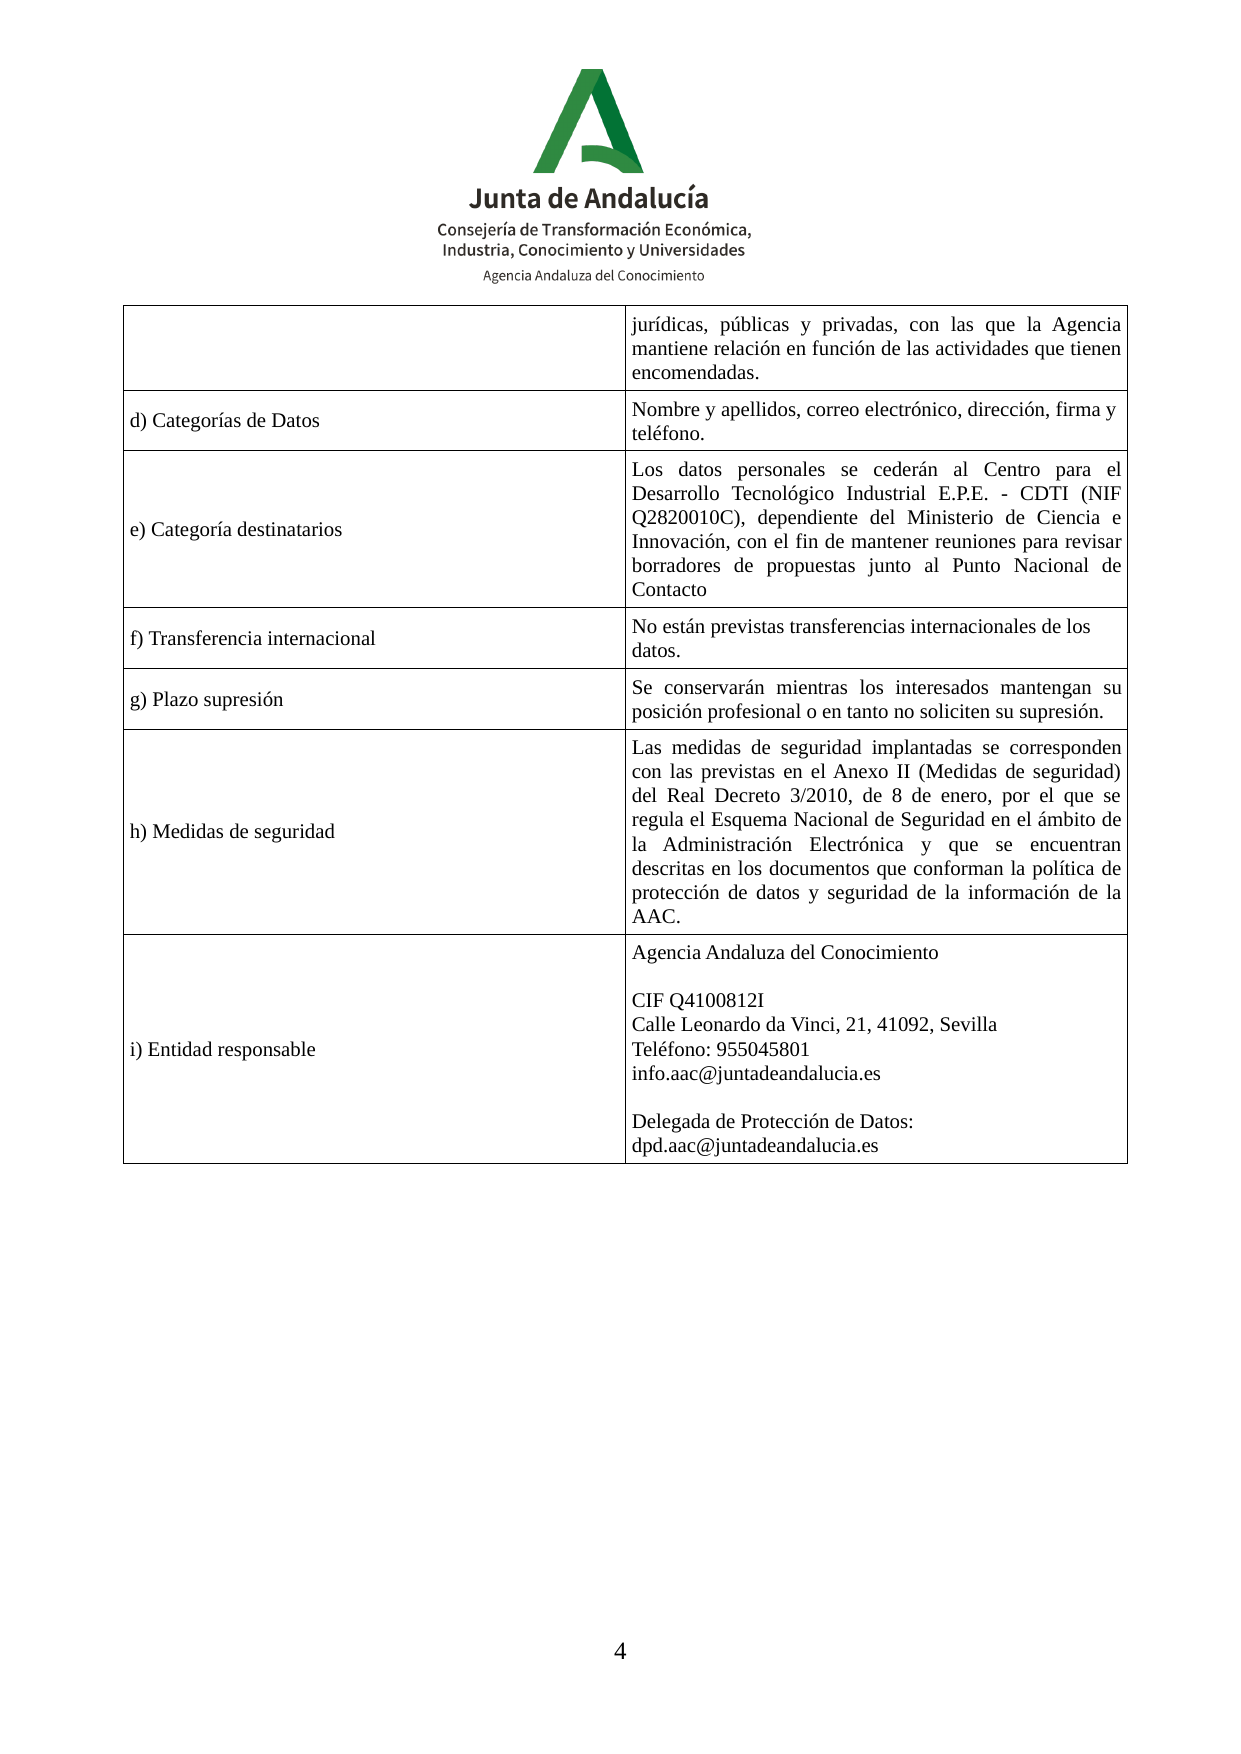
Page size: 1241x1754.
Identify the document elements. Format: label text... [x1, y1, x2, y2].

table_cell Los datos personales se cederán al Centro para el Desarrollo Tecnológico Industrial E.P.E. - CDTI (NIF Q2820010C), dependiente del Ministerio de Ciencia e Innovación, con el fin de mantener reuniones para revisar borradores de propuestas junto al Punto Nacional de Contacto [626, 451, 1127, 607]
table_cell h) Medidas de seguridad [124, 730, 625, 933]
table_cell Nombre y apellidos, correo electrónico, dirección, firma y teléfono. [626, 391, 1127, 450]
table_cell g) Plazo supresión [124, 669, 625, 728]
table_cell Se conservarán mientras los interesados mantengan su posición profesional o en tanto no soliciten su supresión. [626, 669, 1127, 728]
table_cell Agencia Andaluza del Conocimiento CIF Q4100812I Calle Leonardo da Vinci, 21, 41092, Sevilla Teléfono: 955045801 info.aac@juntadeandalucia.es Delegada de Protección de Datos: dpd.aac@juntadeandalucia.es [626, 935, 1127, 1162]
table_cell No están previstas transferencias internacionales de los datos. [626, 608, 1127, 668]
table_cell d) Categorías de Datos [124, 391, 625, 450]
table_cell [124, 306, 625, 390]
table_cell i) Entidad responsable [124, 935, 625, 1162]
table_cell e) Categoría destinatarios [124, 451, 625, 607]
table_cell Las medidas de seguridad implantadas se corresponden con las previstas en el Anexo II (Medidas de seguridad) del Real Decreto 3/2010, de 8 de enero, por el que se regula el Esquema Nacional de Seguridad en el ámbito de la Administración Electrónica y que se encuentran descritas en los documentos que conforman la política de protección de datos y seguridad de la información de la AAC. [626, 730, 1127, 933]
table_cell f) Transferencia internacional [124, 608, 625, 668]
picture [437, 69, 755, 294]
table_cell jurídicas, públicas y privadas, con las que la Agencia mantiene relación en función de las actividades que tienen encomendadas. [626, 306, 1127, 390]
